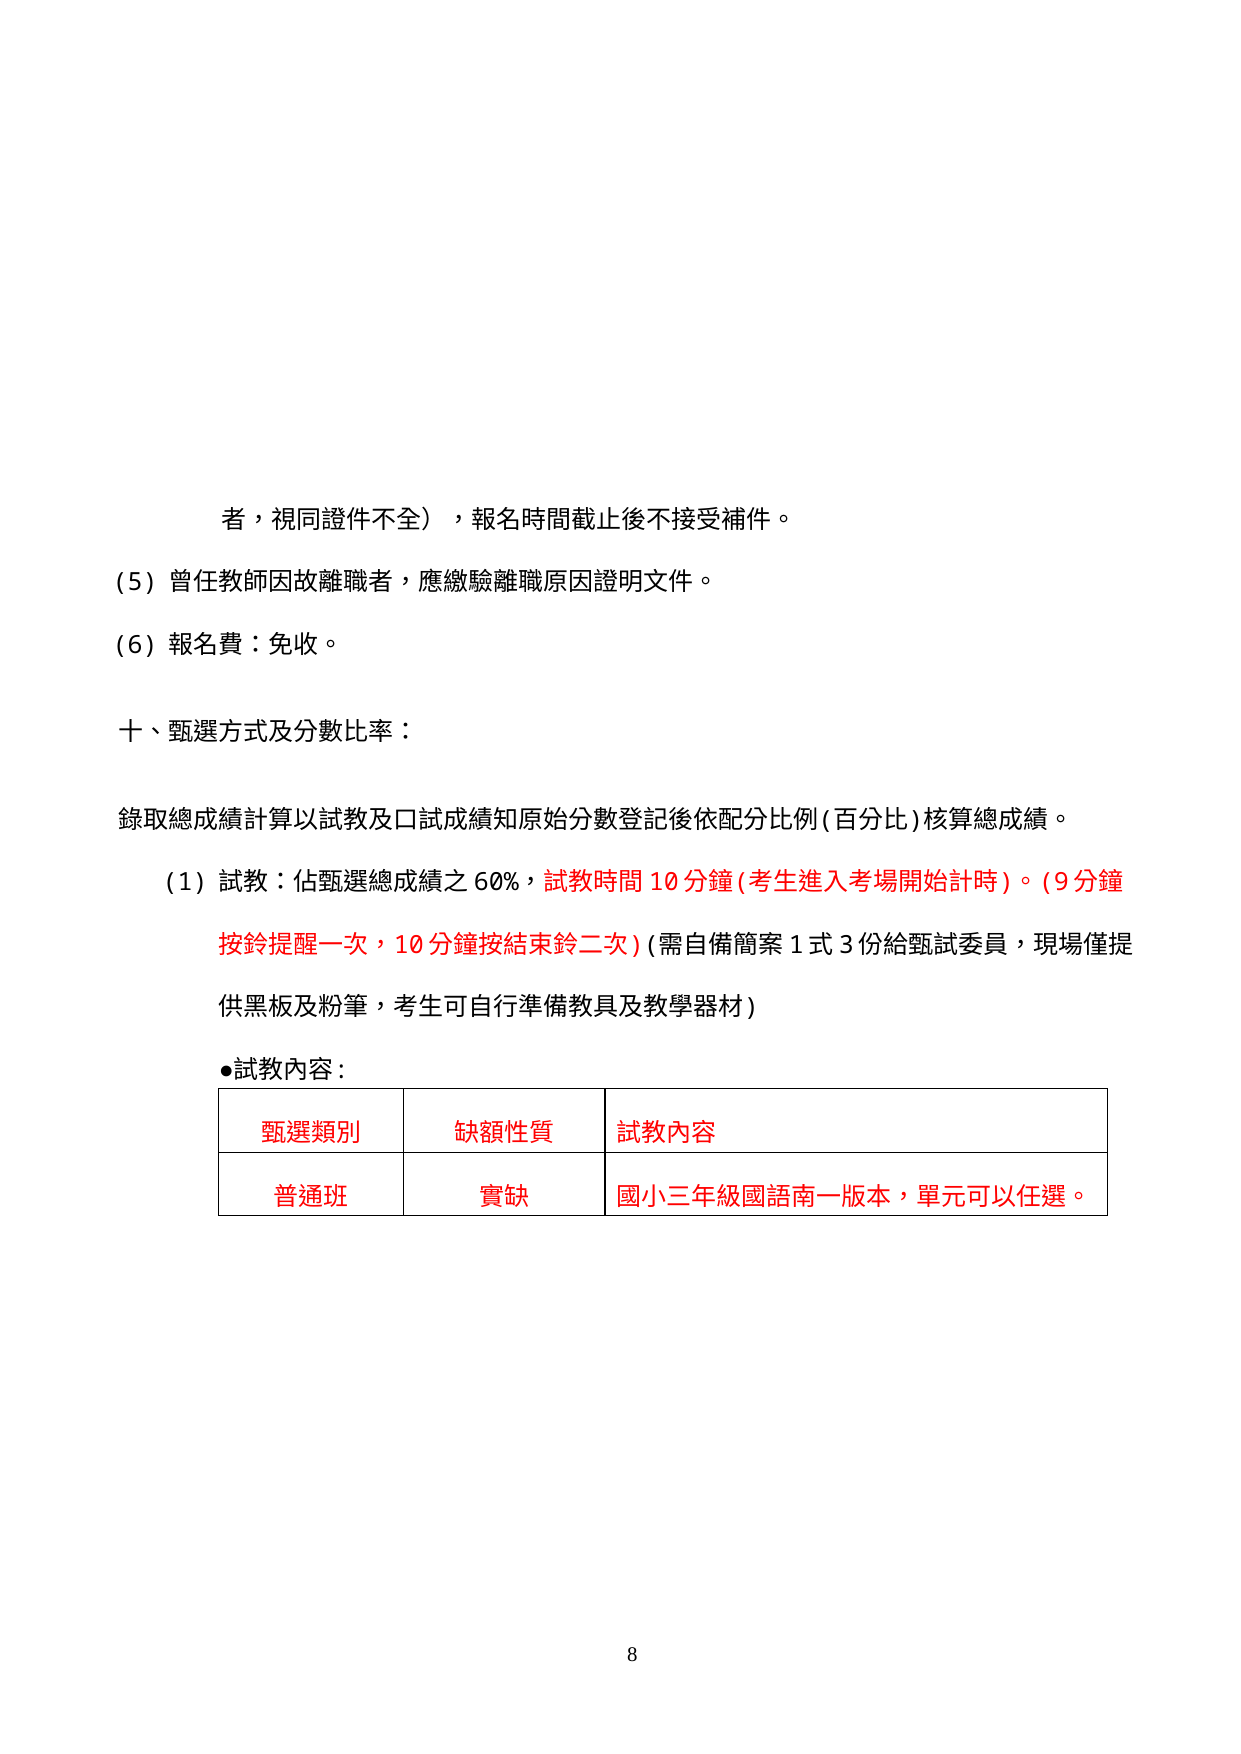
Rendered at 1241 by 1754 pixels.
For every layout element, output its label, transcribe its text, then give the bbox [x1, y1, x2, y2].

text 錄取總成績計算以試教及口試成績知原始分數登記後依配分比例(百分比)核算總成績。 [118, 776, 1146, 838]
list 曾任教師因故離職者，應繳驗離職原因證明文件。 [112, 538, 1146, 601]
text 者，視同證件不全），報名時間截止後不接受補件。 [222, 476, 1146, 538]
table_cell 實缺 [404, 1153, 604, 1215]
table_cell 國小三年級國語南一版本，單元可以任選。 [606, 1153, 1107, 1215]
list 試教：佔甄選總成績之60%，試教時間10分鐘(考生進入考場開始計時)。(9分鐘按鈴提醒一次，10分鐘按結束鈴二次)(需自備簡案1式3份給甄試委員，現場僅提供黑板及粉筆，考生可自行準備教具及教學器材) [162, 838, 1146, 1026]
text ●試教內容: [218, 1026, 1146, 1088]
table_header 甄選類別 [219, 1089, 403, 1152]
table_header 缺額性質 [404, 1089, 604, 1152]
table_cell 普通班 [219, 1153, 403, 1215]
list 報名費：免收。 [112, 601, 1146, 663]
text 十、甄選方式及分數比率： [118, 688, 1146, 751]
table_header 試教內容 [606, 1089, 1107, 1152]
